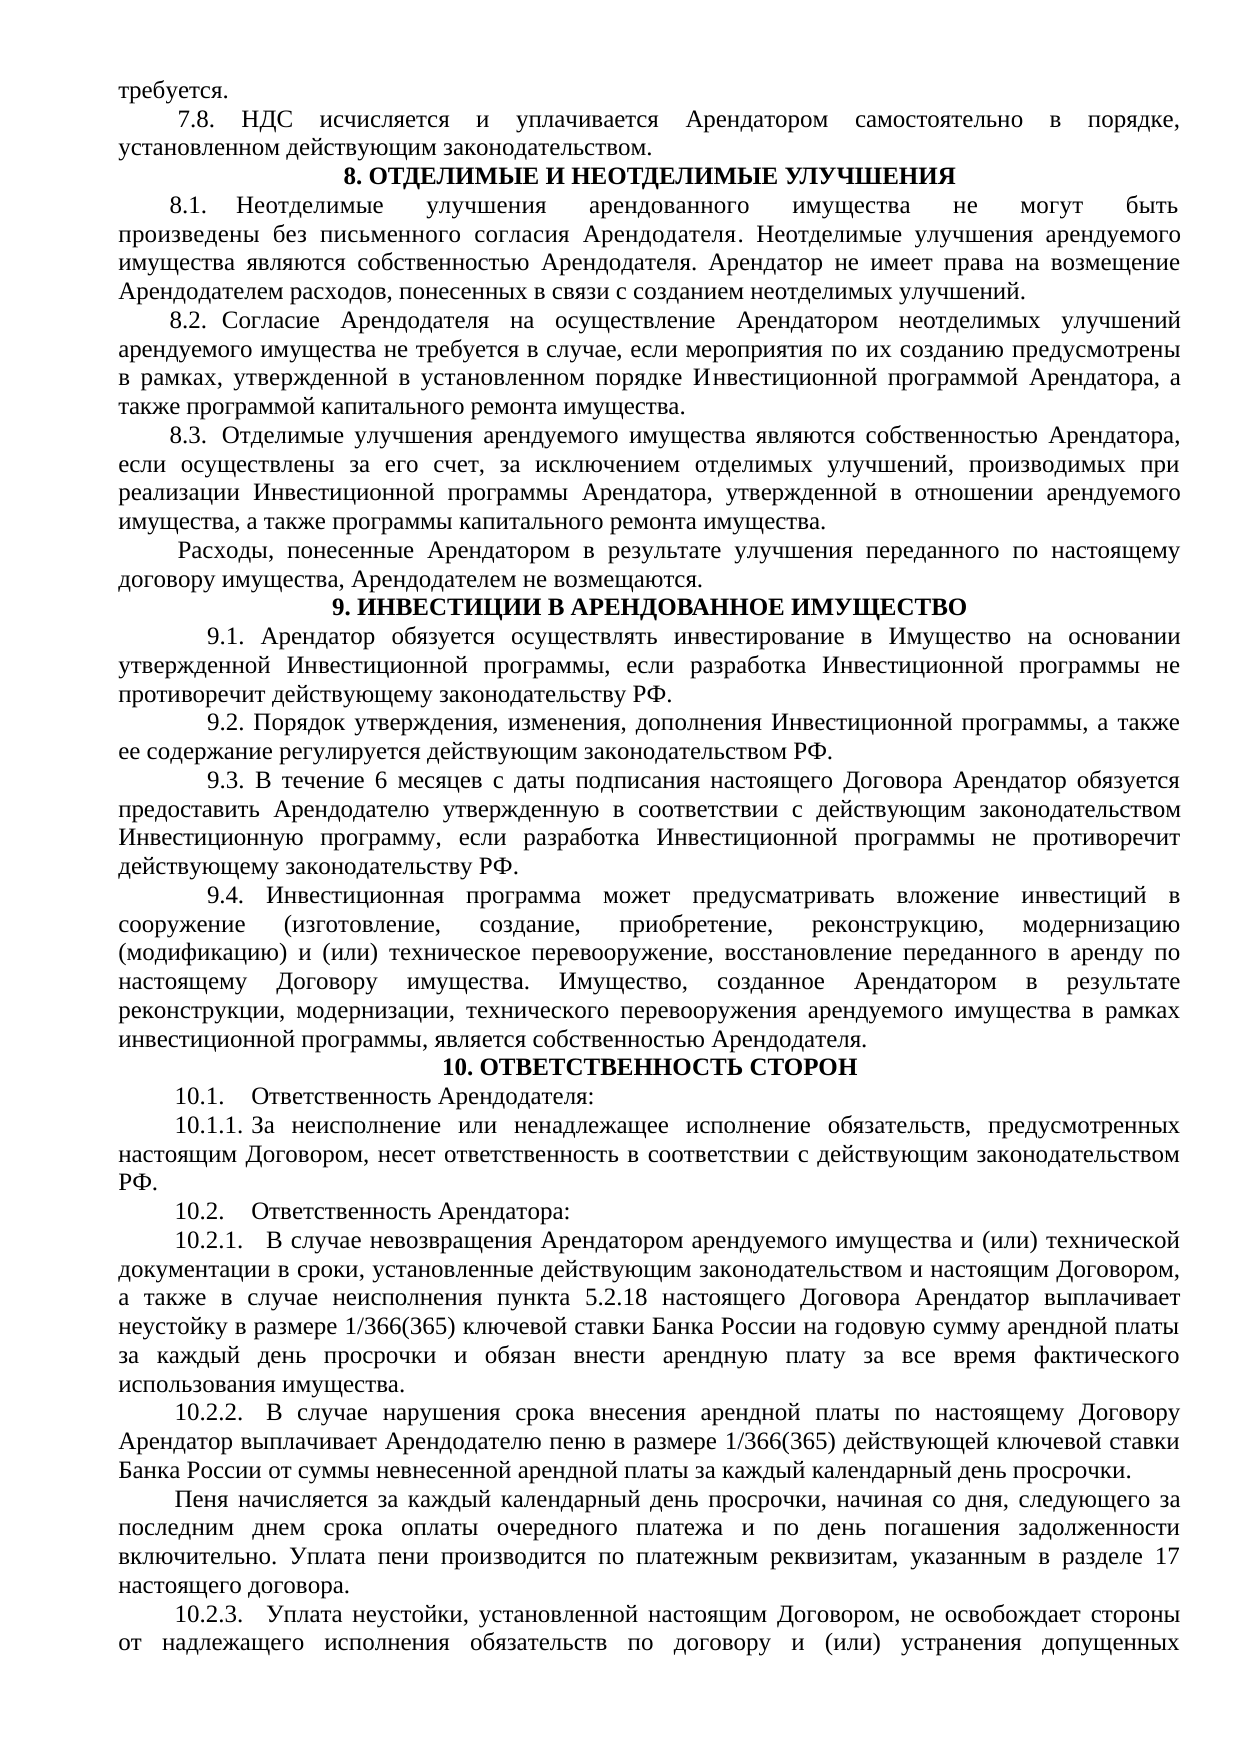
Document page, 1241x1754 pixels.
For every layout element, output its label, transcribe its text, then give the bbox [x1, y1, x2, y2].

text 9.2. Порядок утверждения, изменения, дополнения Инвестиционной программы, а также ее содержание регулируется действующим законодательством РФ. [118, 707, 1181, 765]
text 10. ОТВЕТСТВЕННОСТЬ СТОРОН [118, 1052, 1181, 1081]
text 9.4. Инвестиционная программа может предусматривать вложение инвестиций в сооружение (изготовление, создание, приобретение, реконструкцию, модернизацию (модификацию) и (или) техническое перевооружение, восстановление переданного в аренду по настоящему Договору имущества. Имущество, созданное Арендатором в результате реконструкции, модернизации, технического перевооружения арендуемого имущества в рамках инвестиционной программы, является собственностью Арендодателя. [118, 880, 1181, 1052]
list Уплата неустойки, установленной настоящим Договором, не освобождает стороны от надлежащего исполнения обязательств по договору и (или) устранения допущенных [118, 1599, 1181, 1656]
text 10.1.1. За неисполнение или ненадлежащее исполнение обязательств, предусмотренных настоящим Договором, несет ответственность в соответствии с действующим законодательством РФ. [118, 1110, 1181, 1196]
text 9. ИНВЕСТИЦИИ В АРЕНДОВАННОЕ ИМУЩЕСТВО [118, 592, 1181, 621]
text 7.8. НДС исчисляется и уплачивается Арендатором самостоятельно в порядке, установленном действующим законодательством. [118, 104, 1181, 161]
list Неотделимые улучшения арендованного имущества не могут быть произведены без письменного согласия Арендодателя. Неотделимые улучшения арендуемого имущества являются собственностью Арендодателя. Арендатор не имеет права на возмещение Арендодателем расходов, понесенных в связи с созданием неотделимых улучшений. [118, 190, 1181, 305]
text 8. ОТДЕЛИМЫЕ И НЕОТДЕЛИМЫЕ УЛУЧШЕНИЯ [118, 161, 1181, 190]
text 9.3. В течение 6 месяцев с даты подписания настоящего Договора Арендатор обязуется предоставить Арендодателю утвержденную в соответствии с действующим законодательством Инвестиционную программу, если разработка Инвестиционной программы не противоречит действующему законодательству РФ. [118, 765, 1181, 880]
list В случае нарушения срока внесения арендной платы по настоящему Договору Арендатор выплачивает Арендодателю пеню в размере 1/366(365) действующей ключевой ставки Банка России от суммы невнесенной арендной платы за каждый календарный день просрочки. [118, 1397, 1181, 1484]
text 10.2. Ответственность Арендатора: [118, 1196, 1181, 1225]
text Пеня начисляется за каждый календарный день просрочки, начиная со дня, следующего за последним днем срока оплаты очередного платежа и по день погашения задолженности включительно. Уплата пени производится по платежным реквизитам, указанным в разделе 17 настоящего договора. [118, 1484, 1181, 1599]
text 9.1. Арендатор обязуется осуществлять инвестирование в Имущество на основании утвержденной Инвестиционной программы, если разработка Инвестиционной программы не противоречит действующему законодательству РФ. [118, 621, 1181, 707]
list требуется. [118, 75, 1181, 104]
list Согласие Арендодателя на осуществление Арендатором неотделимых улучшений арендуемого имущества не требуется в случае, если мероприятия по их созданию предусмотрены в рамках, утвержденной в установленном порядке Инвестиционной программой Арендатора, а также программой капитального ремонта имущества. [118, 305, 1181, 420]
list В случае невозвращения Арендатором арендуемого имущества и (или) технической документации в сроки, установленные действующим законодательством и настоящим Договором, а также в случае неисполнения пункта 5.2.18 настоящего Договора Арендатор выплачивает неустойку в размере 1/366(365) ключевой ставки Банка России на годовую сумму арендной платы за каждый день просрочки и обязан внести арендную плату за все время фактического использования имущества. [118, 1225, 1181, 1397]
text 10.1. Ответственность Арендодателя: [118, 1081, 1181, 1110]
list Отделимые улучшения арендуемого имущества являются собственностью Арендатора, если осуществлены за его счет, за исключением отделимых улучшений, производимых при реализации Инвестиционной программы Арендатора, утвержденной в отношении арендуемого имущества, а также программы капитального ремонта имущества. [118, 420, 1181, 535]
text Расходы, понесенные Арендатором в результате улучшения переданного по настоящему договору имущества, Арендодателем не возмещаются. [118, 535, 1181, 592]
